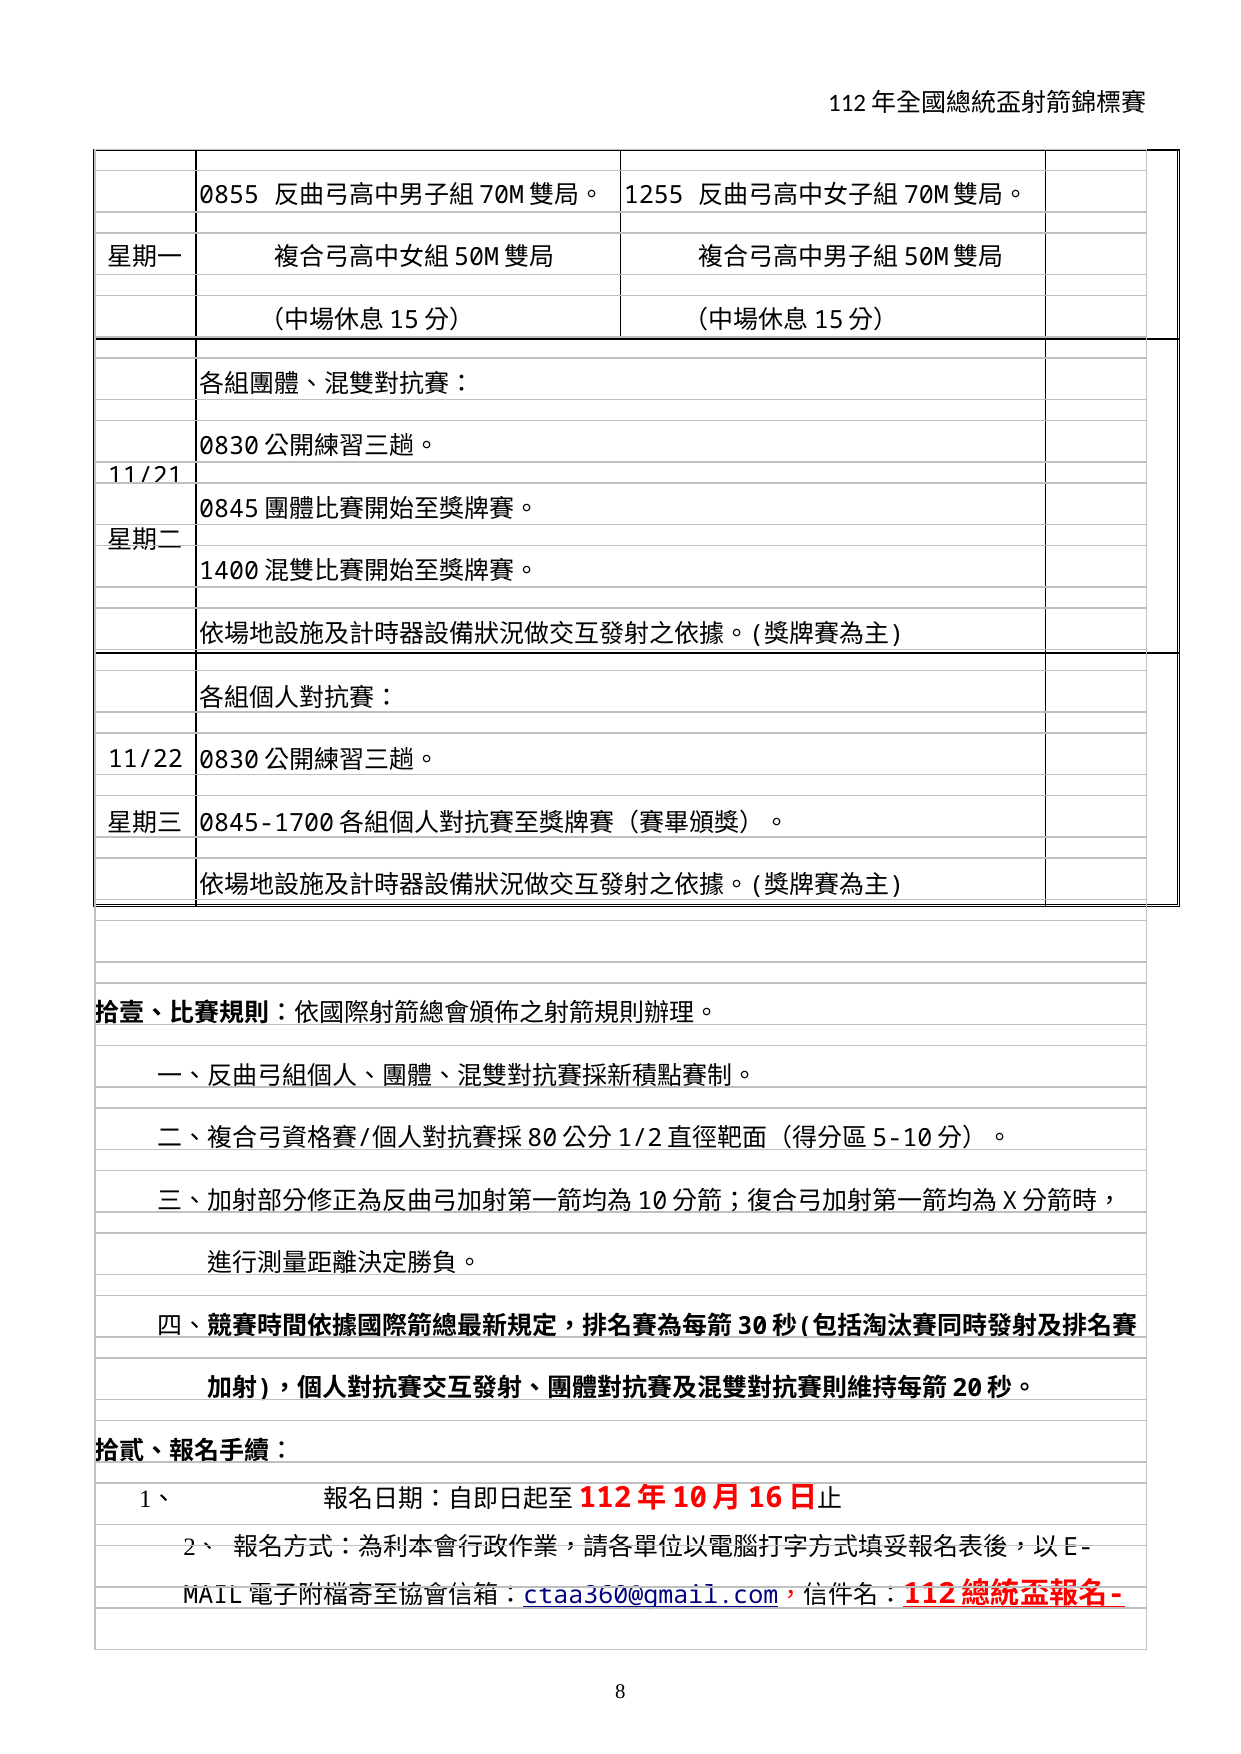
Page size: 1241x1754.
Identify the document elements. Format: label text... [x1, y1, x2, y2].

text [157, 1213, 1146, 1232]
text [157, 1282, 1146, 1295]
table_cell [1046, 671, 1146, 711]
table_cell [1046, 588, 1146, 607]
list [139, 1469, 1146, 1482]
table_cell [1046, 838, 1146, 857]
table_cell 11/20 星期一 [96, 151, 195, 170]
table_cell [1046, 400, 1146, 420]
table_cell [1046, 234, 1146, 274]
table_cell [96, 654, 195, 670]
table_cell [197, 525, 1045, 545]
table_cell 11/21 星期二 [96, 463, 195, 482]
table_cell [1046, 734, 1146, 774]
table_cell 11/21 星期二 [96, 359, 195, 399]
table_cell 11/21 星期二 [96, 609, 195, 649]
table_cell 11/21 星期二 [96, 400, 195, 420]
table_cell 0845團體比賽開始至獎牌賽。 [197, 484, 1045, 524]
table_cell [1046, 213, 1146, 232]
text [157, 1400, 1146, 1407]
table_cell [1046, 859, 1146, 899]
text [96, 1407, 1146, 1420]
table_cell [1046, 171, 1146, 211]
table_cell 各組團體、混雙對抗賽： [197, 359, 1045, 399]
table_cell [197, 900, 1045, 904]
text [96, 1025, 1146, 1032]
table_cell [1046, 900, 1146, 904]
table_cell [197, 588, 1045, 607]
table_cell [1046, 609, 1146, 649]
table_cell [96, 775, 195, 795]
table_cell 1230 公開練習三趟。 1255 反曲弓高中女子組70M雙局。 複合弓高中男子組50M雙局 （中場休息15分） [621, 275, 1045, 295]
table_cell [197, 340, 1045, 357]
text 一、反曲弓組個人、團體、混雙對抗賽採新積點賽制。 [157, 1046, 1146, 1086]
text [157, 1338, 1146, 1357]
table_cell 0830 公開練習三趟。 0855 反曲弓高中男子組70M雙局。 複合弓高中女組50M雙局 （中場休息15分） [197, 171, 620, 211]
text 進行測量距離決定勝負。 [157, 1234, 1146, 1274]
table_cell [197, 463, 1045, 482]
table_cell [197, 400, 1045, 420]
table_cell [1046, 525, 1146, 545]
table_cell 11/20 星期一 [96, 171, 195, 211]
table_cell [197, 775, 1045, 795]
table_cell 1400混雙比賽開始至獎牌賽。 [197, 546, 1045, 586]
table_cell [96, 671, 195, 711]
table_cell 11/20 星期一 [96, 213, 195, 232]
table_cell 11/22 [96, 734, 195, 774]
text 加射)，個人對抗賽交互發射、團體對抗賽及混雙對抗賽則維持每箭20秒。 [157, 1359, 1146, 1399]
table_cell [1046, 546, 1146, 586]
text [157, 1275, 1146, 1282]
table_cell [197, 713, 1045, 732]
list 報名方式：為利本會行政作業，請各單位以電腦打字方式填妥報名表後，以E-MAIL電子附檔寄至協會信箱：ctaa360@gmail.com，信件名：112總統盃報名-單位名稱。 [183, 1517, 1146, 1524]
table_cell 11/21 星期二 [96, 484, 195, 524]
table_cell 0830 公開練習三趟。 0855 反曲弓高中男子組70M雙局。 複合弓高中女組50M雙局 （中場休息15分） [197, 213, 620, 232]
text 三、加射部分修正為反曲弓加射第一箭均為10分箭；復合弓加射第一箭均為X分箭時， [157, 1171, 1146, 1211]
table_cell [1147, 654, 1177, 904]
table_cell 11/21 星期二 [96, 588, 195, 607]
text [96, 1463, 1146, 1469]
list 報名方式：為利本會行政作業，請各單位以電腦打字方式填妥報名表後，以E-MAIL電子附檔寄至協會信箱：ctaa360@gmail.com，信件名：112總統盃報名-單位名稱。 [183, 1588, 1005, 1607]
text 拾貳、報名手續︰ [96, 1421, 1146, 1461]
table_cell 0830 公開練習三趟。 0855 反曲弓高中男子組70M雙局。 複合弓高中女組50M雙局 （中場休息15分） [197, 151, 620, 170]
table_cell 星期三 [96, 796, 195, 836]
table_cell [1046, 151, 1146, 170]
table_cell 依場地設施及計時器設備狀況做交互發射之依據。(獎牌賽為主) [197, 609, 1045, 649]
table_cell 11/20 星期一 [96, 296, 195, 336]
text [157, 1032, 1146, 1045]
list 報名方式：為利本會行政作業，請各單位以電腦打字方式填妥報名表後，以E-MAIL電子附檔寄至協會信箱：ctaa360@gmail.com，信件名：112總統盃報名-單位名稱。 [183, 1525, 1146, 1545]
table_cell [96, 900, 195, 904]
table_cell 依場地設施及計時器設備狀況做交互發射之依據。(獎牌賽為主) [197, 859, 1045, 899]
text 拾壹、比賽規則︰依國際射箭總會頒佈之射箭規則辦理。 [96, 984, 1146, 1024]
table_cell 0830 公開練習三趟。 0855 反曲弓高中男子組70M雙局。 複合弓高中女組50M雙局 （中場休息15分） [197, 234, 620, 274]
list 報名方式：為利本會行政作業，請各單位以電腦打字方式填妥報名表後，以E-MAIL電子附檔寄至協會信箱：ctaa360@gmail.com，信件名：112總統盃報名-單位名稱。 [183, 1609, 1146, 1613]
text [157, 1150, 1146, 1157]
text [157, 1088, 1146, 1094]
table_cell 0845-1700各組個人對抗賽至獎牌賽（賽畢頒獎）。 [197, 796, 1045, 836]
text [96, 969, 1146, 982]
table_cell [96, 713, 195, 732]
table_cell 11/20 星期一 [96, 234, 195, 274]
table_cell 0830 公開練習三趟。 0855 反曲弓高中男子組70M雙局。 複合弓高中女組50M雙局 （中場休息15分） [197, 296, 620, 336]
table_cell [96, 859, 195, 899]
table_cell 1230 公開練習三趟。 1255 反曲弓高中女子組70M雙局。 複合弓高中男子組50M雙局 （中場休息15分） [621, 171, 1045, 211]
table_cell 0830公開練習三趟。 [197, 734, 1045, 774]
text 二、複合弓資格賽/個人對抗賽採80公分1/2直徑靶面（得分區5-10分）。 [157, 1109, 1146, 1149]
table_cell 0830公開練習三趟。 [197, 421, 1045, 461]
table_cell [1046, 654, 1146, 670]
table_cell [1046, 775, 1146, 795]
table_cell 各組個人對抗賽： [197, 671, 1045, 711]
table_cell [1046, 421, 1146, 461]
table_cell 11/20 星期一 [96, 275, 195, 295]
list 報名日期：自即日起至112年10月16日止 [139, 1484, 1146, 1517]
table_cell [1046, 484, 1146, 524]
table_cell 11/21 星期二 [96, 546, 195, 586]
text 四、競賽時間依據國際箭總最新規定，排名賽為每箭30秒(包括淘汰賽同時發射及排名賽 [157, 1296, 1146, 1336]
table_cell 0830 公開練習三趟。 0855 反曲弓高中男子組70M雙局。 複合弓高中女組50M雙局 （中場休息15分） [197, 275, 620, 295]
table_cell [1046, 463, 1146, 482]
table_cell [1046, 275, 1146, 295]
table_cell [197, 654, 1045, 670]
table_cell [1147, 151, 1177, 338]
table_cell [1046, 340, 1146, 357]
table_cell [1046, 296, 1146, 336]
table_cell [96, 838, 195, 857]
table_cell 1230 公開練習三趟。 1255 反曲弓高中女子組70M雙局。 複合弓高中男子組50M雙局 （中場休息15分） [621, 213, 1045, 232]
table_cell 1230 公開練習三趟。 1255 反曲弓高中女子組70M雙局。 複合弓高中男子組50M雙局 （中場休息15分） [621, 151, 1045, 170]
table_cell 1230 公開練習三趟。 1255 反曲弓高中女子組70M雙局。 複合弓高中男子組50M雙局 （中場休息15分） [621, 296, 1045, 336]
table_cell 1230 公開練習三趟。 1255 反曲弓高中女子組70M雙局。 複合弓高中男子組50M雙局 （中場休息15分） [621, 234, 1045, 274]
text [157, 1157, 1146, 1170]
table_cell [1147, 340, 1177, 652]
table_cell [197, 838, 1045, 857]
text [157, 1094, 1146, 1107]
table_cell 11/21 星期二 [96, 340, 195, 357]
table_cell [1046, 796, 1146, 836]
table_cell 11/21 星期二 [96, 525, 195, 545]
table_cell 11/21 星期二 [96, 421, 195, 461]
table_cell [1046, 359, 1146, 399]
table_cell [1046, 713, 1146, 732]
list 報名方式：為利本會行政作業，請各單位以電腦打字方式填妥報名表後，以E-MAIL電子附檔寄至協會信箱：ctaa360@gmail.com，信件名：112總統盃報名-單位名稱。 [183, 1546, 1146, 1586]
